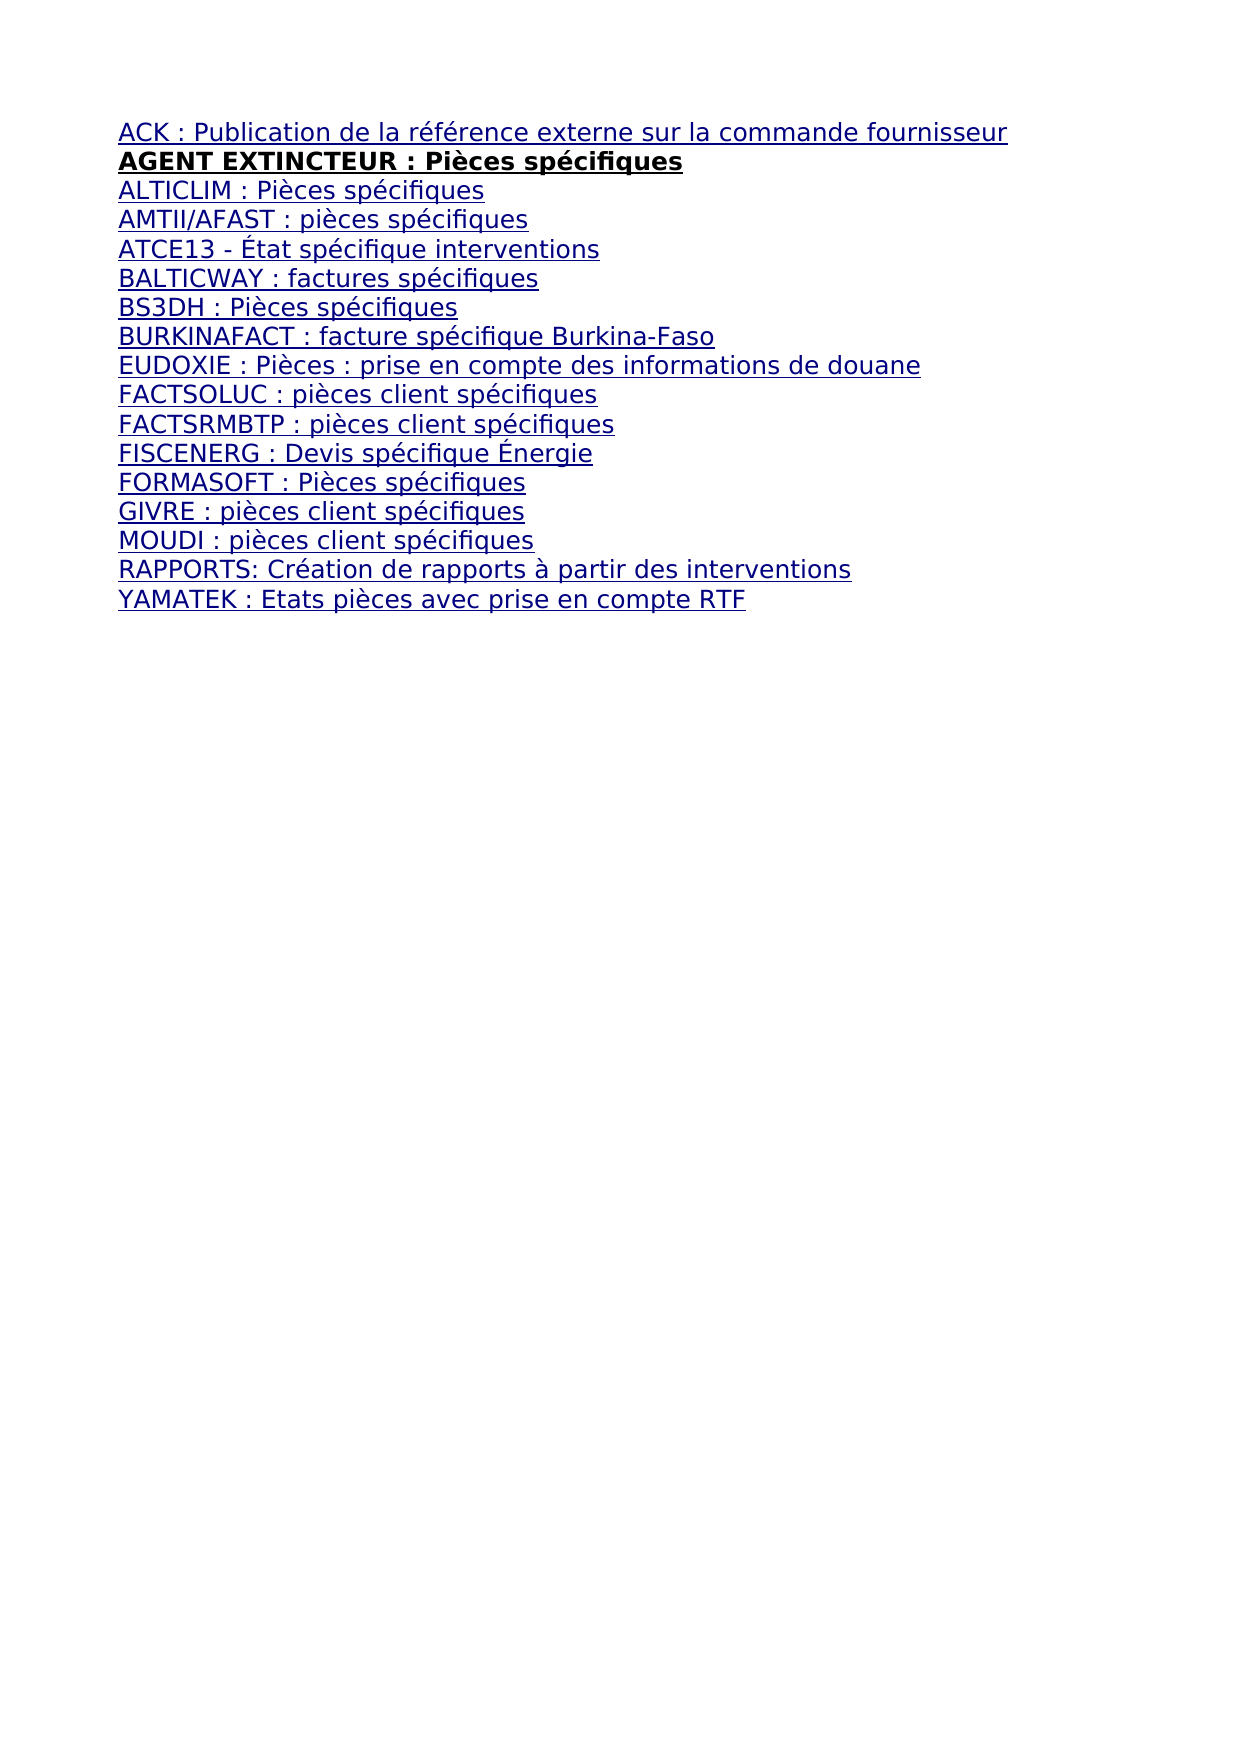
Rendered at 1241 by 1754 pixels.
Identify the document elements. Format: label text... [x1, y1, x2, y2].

text ACK : Publication de la référence externe sur la commande fournisseur AGENT EXTINCTEUR : Pièces spécifiques ALTICLIM : Pièces spécifiques AMTII/AFAST : pièces spécifiques ATCE13 - État spécifique interventions BALTICWAY : factures spécifiques BS3DH : Pièces spécifiques BURKINAFACT : facture spécifique Burkina-Faso EUDOXIE : Pièces : prise en compte des informations de douane FACTSOLUC : pièces client spécifiques FACTSRMBTP : pièces client spécifiques FISCENERG : Devis spécifique Énergie FORMASOFT : Pièces spécifiques GIVRE : pièces client spécifiques MOUDI : pièces client spécifiques RAPPORTS: Création de rapports à partir des interventions YAMATEK : Etats pièces avec prise en compte RTF [118, 118, 1122, 643]
